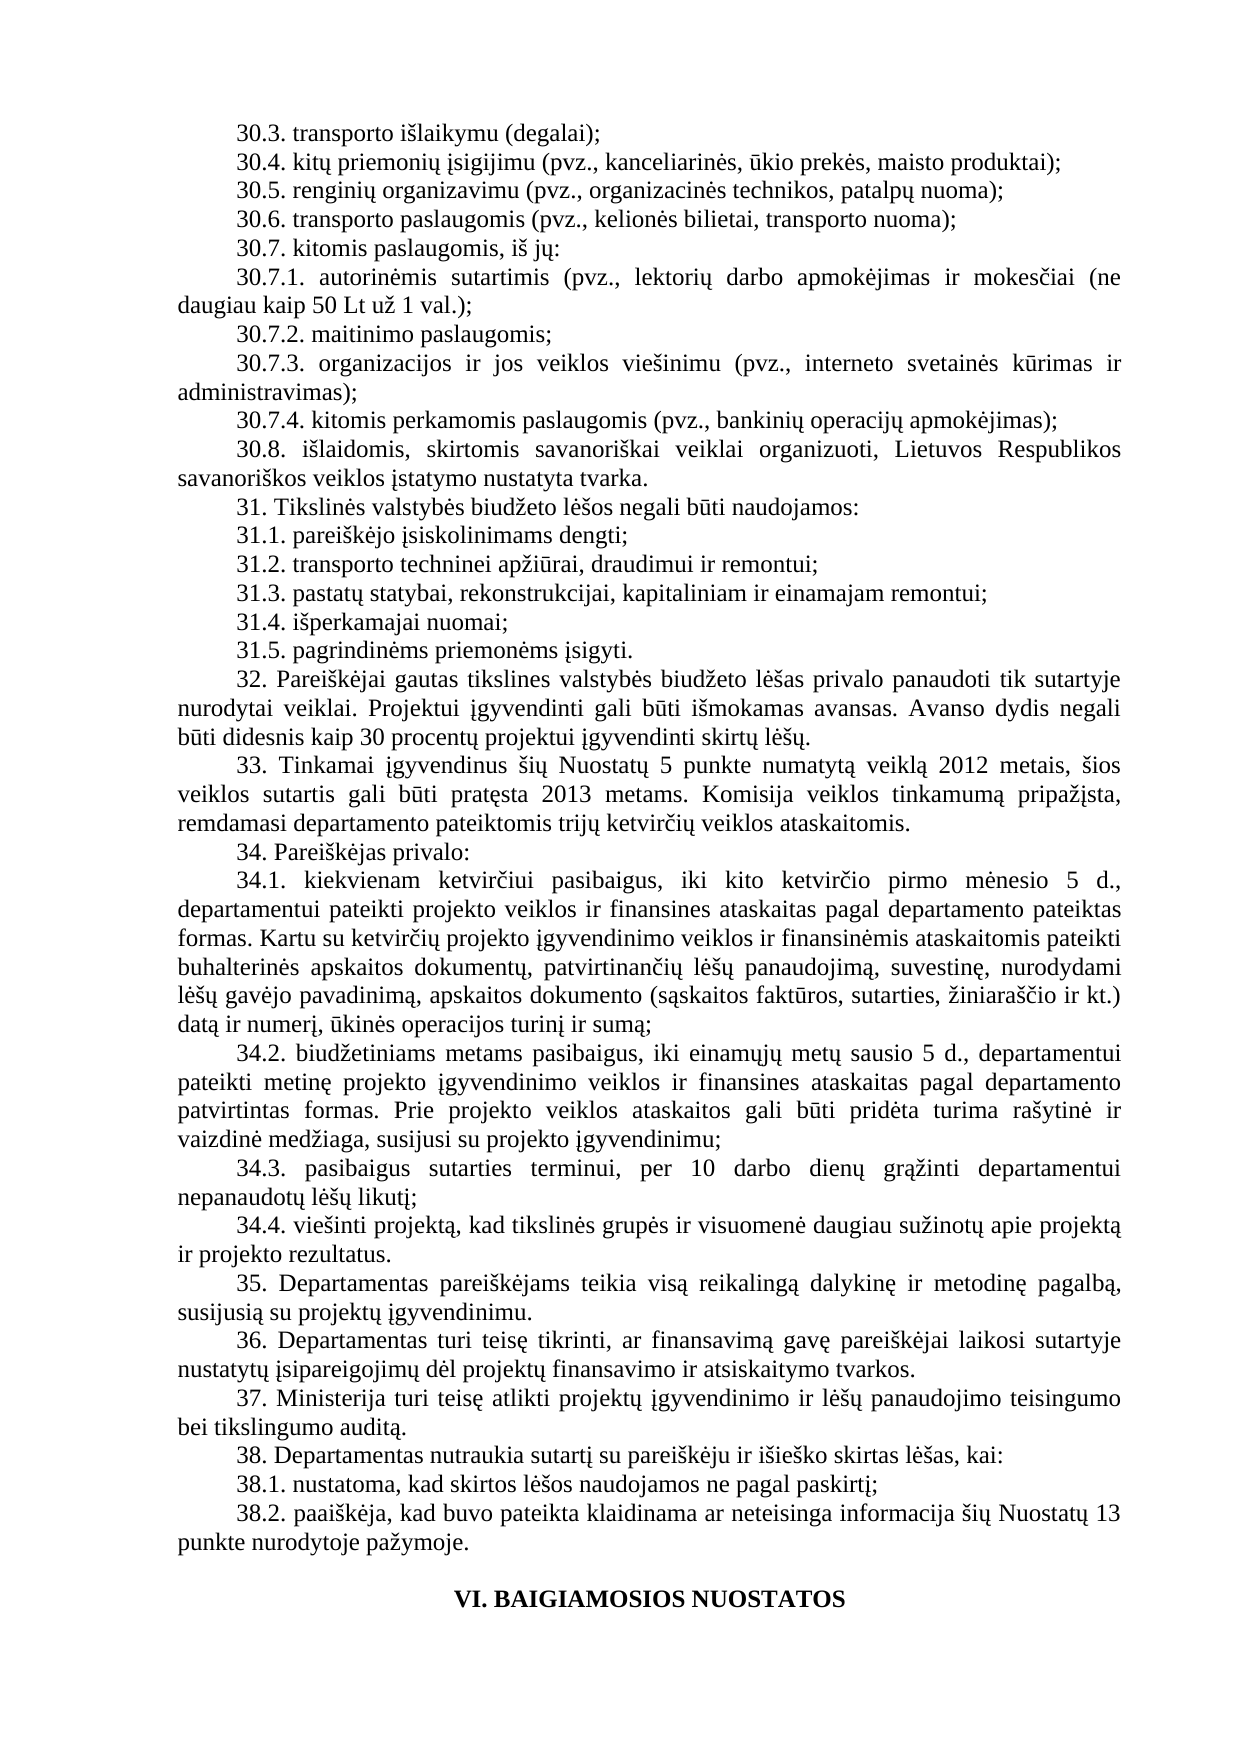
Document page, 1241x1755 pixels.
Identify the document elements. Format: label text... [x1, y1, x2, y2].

text 33. Tinkamai įgyvendinus šių Nuostatų 5 punkte numatytą veiklą 2012 metais, šios veiklos sutartis gali būti pratęsta 2013 metams. Komisija veiklos tinkamumą pripažįsta, remdamasi departamento pateiktomis trijų ketvirčių veiklos ataskaitomis. [177, 751, 1122, 837]
text 30.4. kitų priemonių įsigijimu (pvz., kanceliarinės, ūkio prekės, maisto produktai); [177, 147, 1122, 176]
text 30.7.3. organizacijos ir jos veiklos viešinimu (pvz., interneto svetainės kūrimas ir administravimas); [177, 348, 1122, 406]
text VI. BAIGIAMOSIOS NUOSTATOS [177, 1584, 1122, 1613]
text 38.2. paaiškėja, kad buvo pateikta klaidinama ar neteisinga informacija šių Nuostatų 13 punkte nurodytoje pažymoje. [177, 1498, 1122, 1556]
text 30.8. išlaidomis, skirtomis savanoriškai veiklai organizuoti, Lietuvos Respublikos savanoriškos veiklos įstatymo nustatyta tvarka. [177, 434, 1122, 492]
text 31.1. pareiškėjo įsiskolinimams dengti; [177, 521, 1122, 549]
text 36. Departamentas turi teisę tikrinti, ar finansavimą gavę pareiškėjai laikosi sutartyje nustatytų įsipareigojimų dėl projektų finansavimo ir atsiskaitymo tvarkos. [177, 1326, 1122, 1383]
text 38. Departamentas nutraukia sutartį su pareiškėju ir išieško skirtas lėšas, kai: [177, 1441, 1122, 1469]
text 32. Pareiškėjai gautas tikslines valstybės biudžeto lėšas privalo panaudoti tik sutartyje nurodytai veiklai. Projektui įgyvendinti gali būti išmokamas avansas. Avanso dydis negali būti didesnis kaip 30 procentų projektui įgyvendinti skirtų lėšų. [177, 664, 1122, 751]
text 31.2. transporto techninei apžiūrai, draudimui ir remontui; [177, 549, 1122, 578]
text 30.7. kitomis paslaugomis, iš jų: [177, 233, 1122, 262]
text 34.1. kiekvienam ketvirčiui pasibaigus, iki kito ketvirčio pirmo mėnesio 5 d., departamentui pateikti projekto veiklos ir finansines ataskaitas pagal departamento pateiktas formas. Kartu su ketvirčių projekto įgyvendinimo veiklos ir finansinėmis ataskaitomis pateikti buhalterinės apskaitos dokumentų, patvirtinančių lėšų panaudojimą, suvestinę, nurodydami lėšų gavėjo pavadinimą, apskaitos dokumento (sąskaitos faktūros, sutarties, žiniaraščio ir kt.) datą ir numerį, ūkinės operacijos turinį ir sumą; [177, 866, 1122, 1038]
text 31.4. išperkamajai nuomai; [177, 607, 1122, 636]
text 37. Ministerija turi teisę atlikti projektų įgyvendinimo ir lėšų panaudojimo teisingumo bei tikslingumo auditą. [177, 1383, 1122, 1441]
text 31.5. pagrindinėms priemonėms įsigyti. [177, 636, 1122, 664]
text 30.7.1. autorinėmis sutartimis (pvz., lektorių darbo apmokėjimas ir mokesčiai (ne daugiau kaip 50 Lt už 1 val.); [177, 262, 1122, 319]
text 34. Pareiškėjas privalo: [177, 837, 1122, 866]
text 30.7.2. maitinimo paslaugomis; [177, 319, 1122, 348]
text 31. Tikslinės valstybės biudžeto lėšos negali būti naudojamos: [177, 492, 1122, 521]
text 34.4. viešinti projektą, kad tikslinės grupės ir visuomenė daugiau sužinotų apie projektą ir projekto rezultatus. [177, 1211, 1122, 1268]
text 38.1. nustatoma, kad skirtos lėšos naudojamos ne pagal paskirtį; [177, 1469, 1122, 1498]
text 34.3. pasibaigus sutarties terminui, per 10 darbo dienų grąžinti departamentui nepanaudotų lėšų likutį; [177, 1153, 1122, 1211]
text 31.3. pastatų statybai, rekonstrukcijai, kapitaliniam ir einamajam remontui; [177, 578, 1122, 607]
text 30.5. renginių organizavimu (pvz., organizacinės technikos, patalpų nuoma); [177, 176, 1122, 204]
text 30.6. transporto paslaugomis (pvz., kelionės bilietai, transporto nuoma); [177, 204, 1122, 233]
text 30.7.4. kitomis perkamomis paslaugomis (pvz., bankinių operacijų apmokėjimas); [177, 406, 1122, 434]
text 35. Departamentas pareiškėjams teikia visą reikalingą dalykinę ir metodinę pagalbą, susijusią su projektų įgyvendinimu. [177, 1268, 1122, 1326]
text 30.3. transporto išlaikymu (degalai); [177, 118, 1122, 147]
text 34.2. biudžetiniams metams pasibaigus, iki einamųjų metų sausio 5 d., departamentui pateikti metinę projekto įgyvendinimo veiklos ir finansines ataskaitas pagal departamento patvirtintas formas. Prie projekto veiklos ataskaitos gali būti pridėta turima rašytinė ir vaizdinė medžiaga, susijusi su projekto įgyvendinimu; [177, 1038, 1122, 1153]
